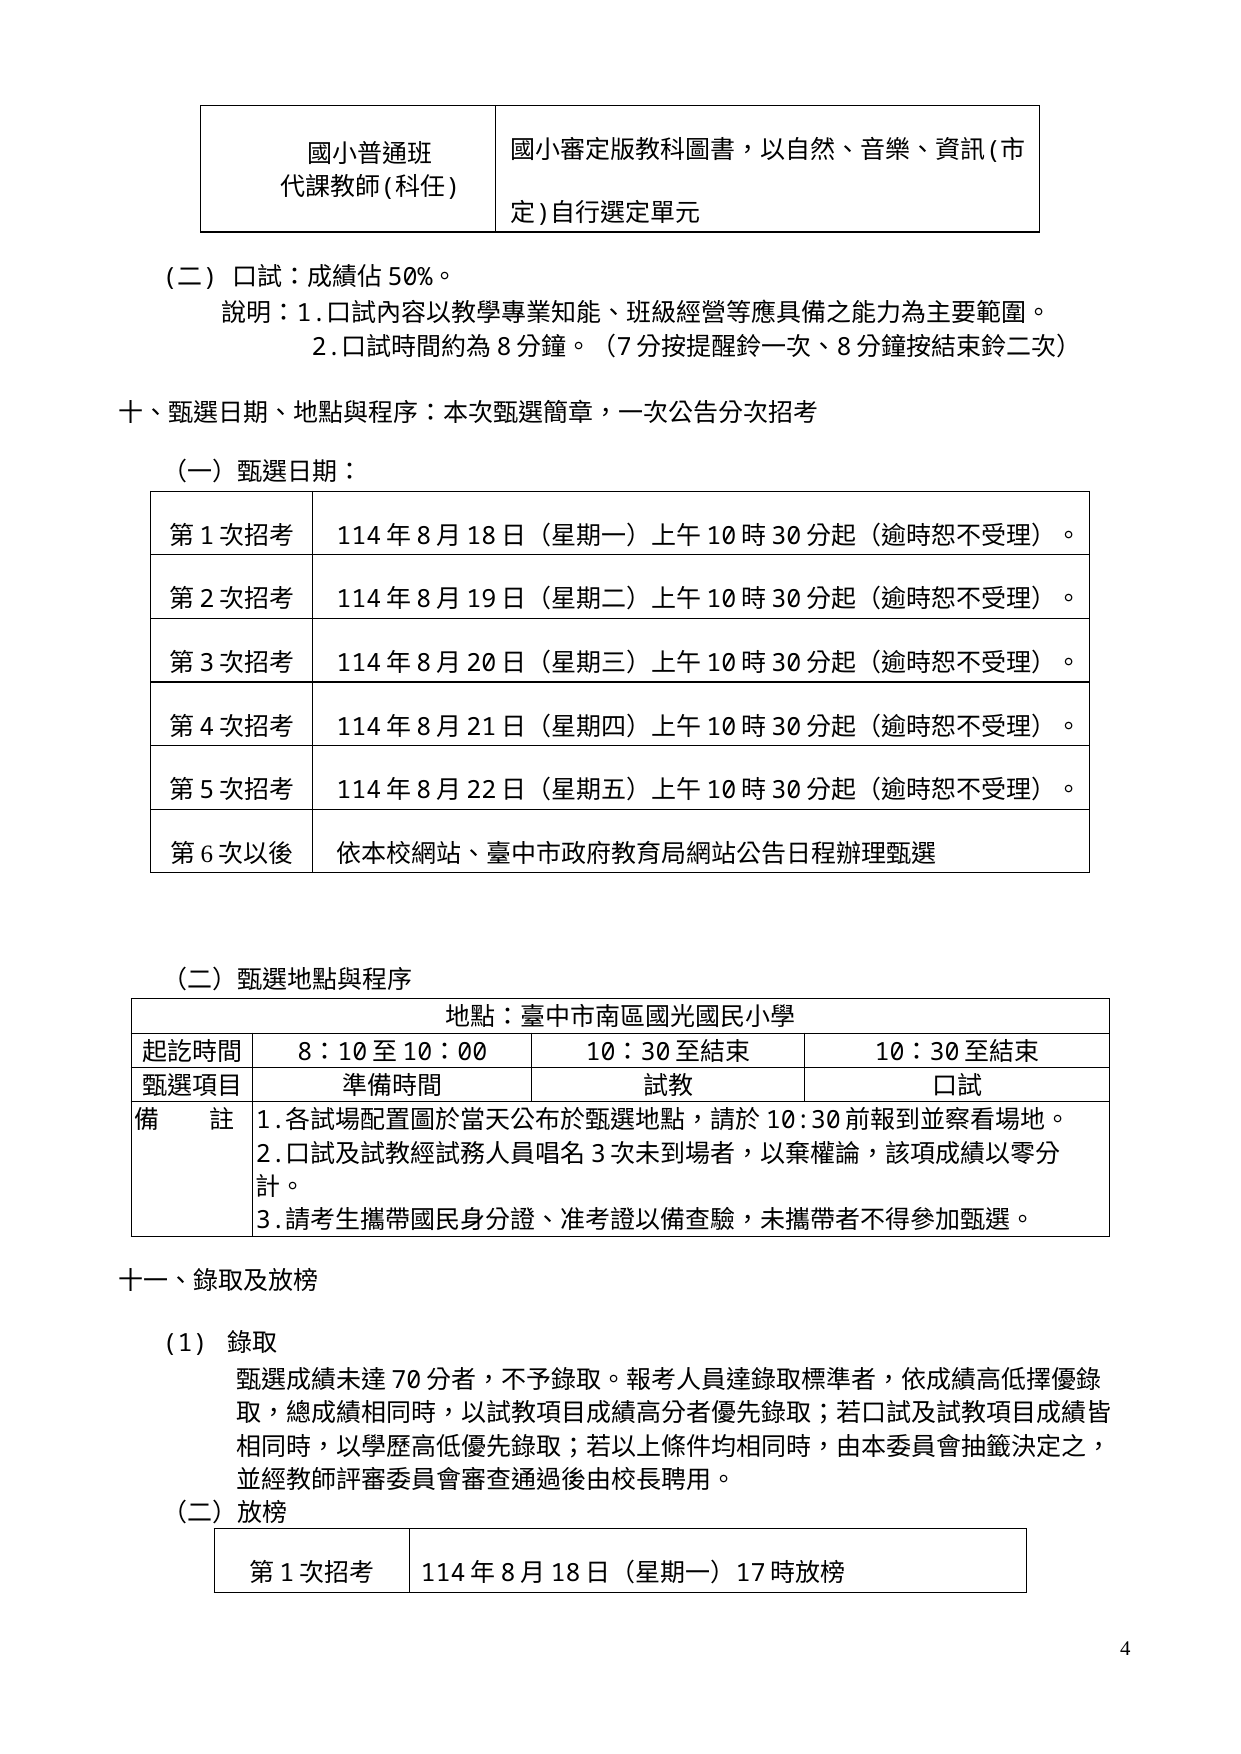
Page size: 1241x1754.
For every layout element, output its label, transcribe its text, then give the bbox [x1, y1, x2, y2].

table_cell 第6次以後 [151, 810, 312, 872]
text （二）甄選地點與程序 [162, 936, 1122, 998]
table_header 第1次招考 [215, 1529, 409, 1592]
table_cell 10：30至結束 [805, 1034, 1109, 1067]
table_header 地點：臺中市南區國光國民小學 [132, 999, 1109, 1032]
text 2.口試時間約為8分鐘。（7分按提醒鈴一次、8分鐘按結束鈴二次） [221, 328, 1122, 362]
table_cell 試教 [532, 1068, 804, 1101]
text 十、甄選日期、地點與程序：本次甄選簡章，一次公告分次招考 [118, 395, 1122, 428]
table_cell 國小審定版教科圖書，以自然、音樂、資訊(市定)自行選定單元 [496, 106, 1039, 231]
table_cell 114年8月19日（星期二）上午10時30分起（逾時恕不受理）。 [313, 555, 1089, 618]
table_cell 甄選項目 [132, 1068, 252, 1101]
table_cell 第3次招考 [151, 619, 312, 681]
table_cell 8：10至10：00 [253, 1034, 531, 1067]
text 說明：1.口試內容以教學專業知能、班級經營等應具備之能力為主要範圍。 [221, 295, 1122, 328]
table_header 114年8月18日（星期一）上午10時30分起（逾時恕不受理）。 [313, 492, 1089, 554]
text 十一、錄取及放榜 [118, 1237, 1122, 1299]
table_cell 起訖時間 [132, 1034, 252, 1067]
table_header 114年8月18日（星期一）17時放榜 [410, 1529, 1026, 1592]
text (二) 口試：成績佔50%。 [162, 232, 1122, 295]
table_cell 10：30至結束 [532, 1034, 804, 1067]
text （一）甄選日期： [162, 428, 1122, 491]
table_cell 依本校網站、臺中市政府教育局網站公告日程辦理甄選 [313, 810, 1089, 872]
text 甄選成績未達70分者，不予錄取。報考人員達錄取標準者，依成績高低擇優錄取，總成績相同時，以試教項目成績高分者優先錄取；若口試及試教項目成績皆相同時，以學歷高低優先錄取；若以上條件均相同時，由本委員會抽籤決定之，並經教師評審委員會審查通過後由校長聘用。 [236, 1362, 1122, 1495]
table_cell 國小普通班 代課教師(科任) [201, 106, 495, 231]
table_header 第1次招考 [151, 492, 312, 554]
table_cell 1.各試場配置圖於當天公布於甄選地點，請於10:30前報到並察看場地。 2.口試及試教經試務人員唱名3次未到場者，以棄權論，該項成績以零分計。 3.請考生攜帶國民身分證、准考證以備查驗，未攜帶者不得參加甄選。 [253, 1102, 1109, 1236]
table_cell 第5次招考 [151, 746, 312, 808]
table_cell 114年8月22日（星期五）上午10時30分起（逾時恕不受理）。 [313, 746, 1089, 808]
table_cell 口試 [805, 1068, 1109, 1101]
table_cell 114年8月21日（星期四）上午10時30分起（逾時恕不受理）。 [313, 683, 1089, 745]
text （二）放榜 [162, 1495, 1122, 1528]
table_cell 114年8月20日（星期三）上午10時30分起（逾時恕不受理）。 [313, 619, 1089, 681]
table_cell 第4次招考 [151, 683, 312, 745]
list 錄取 [162, 1299, 1122, 1362]
table_cell 第2次招考 [151, 555, 312, 618]
table_cell 準備時間 [253, 1068, 531, 1101]
table_cell 備 註 [132, 1102, 252, 1236]
